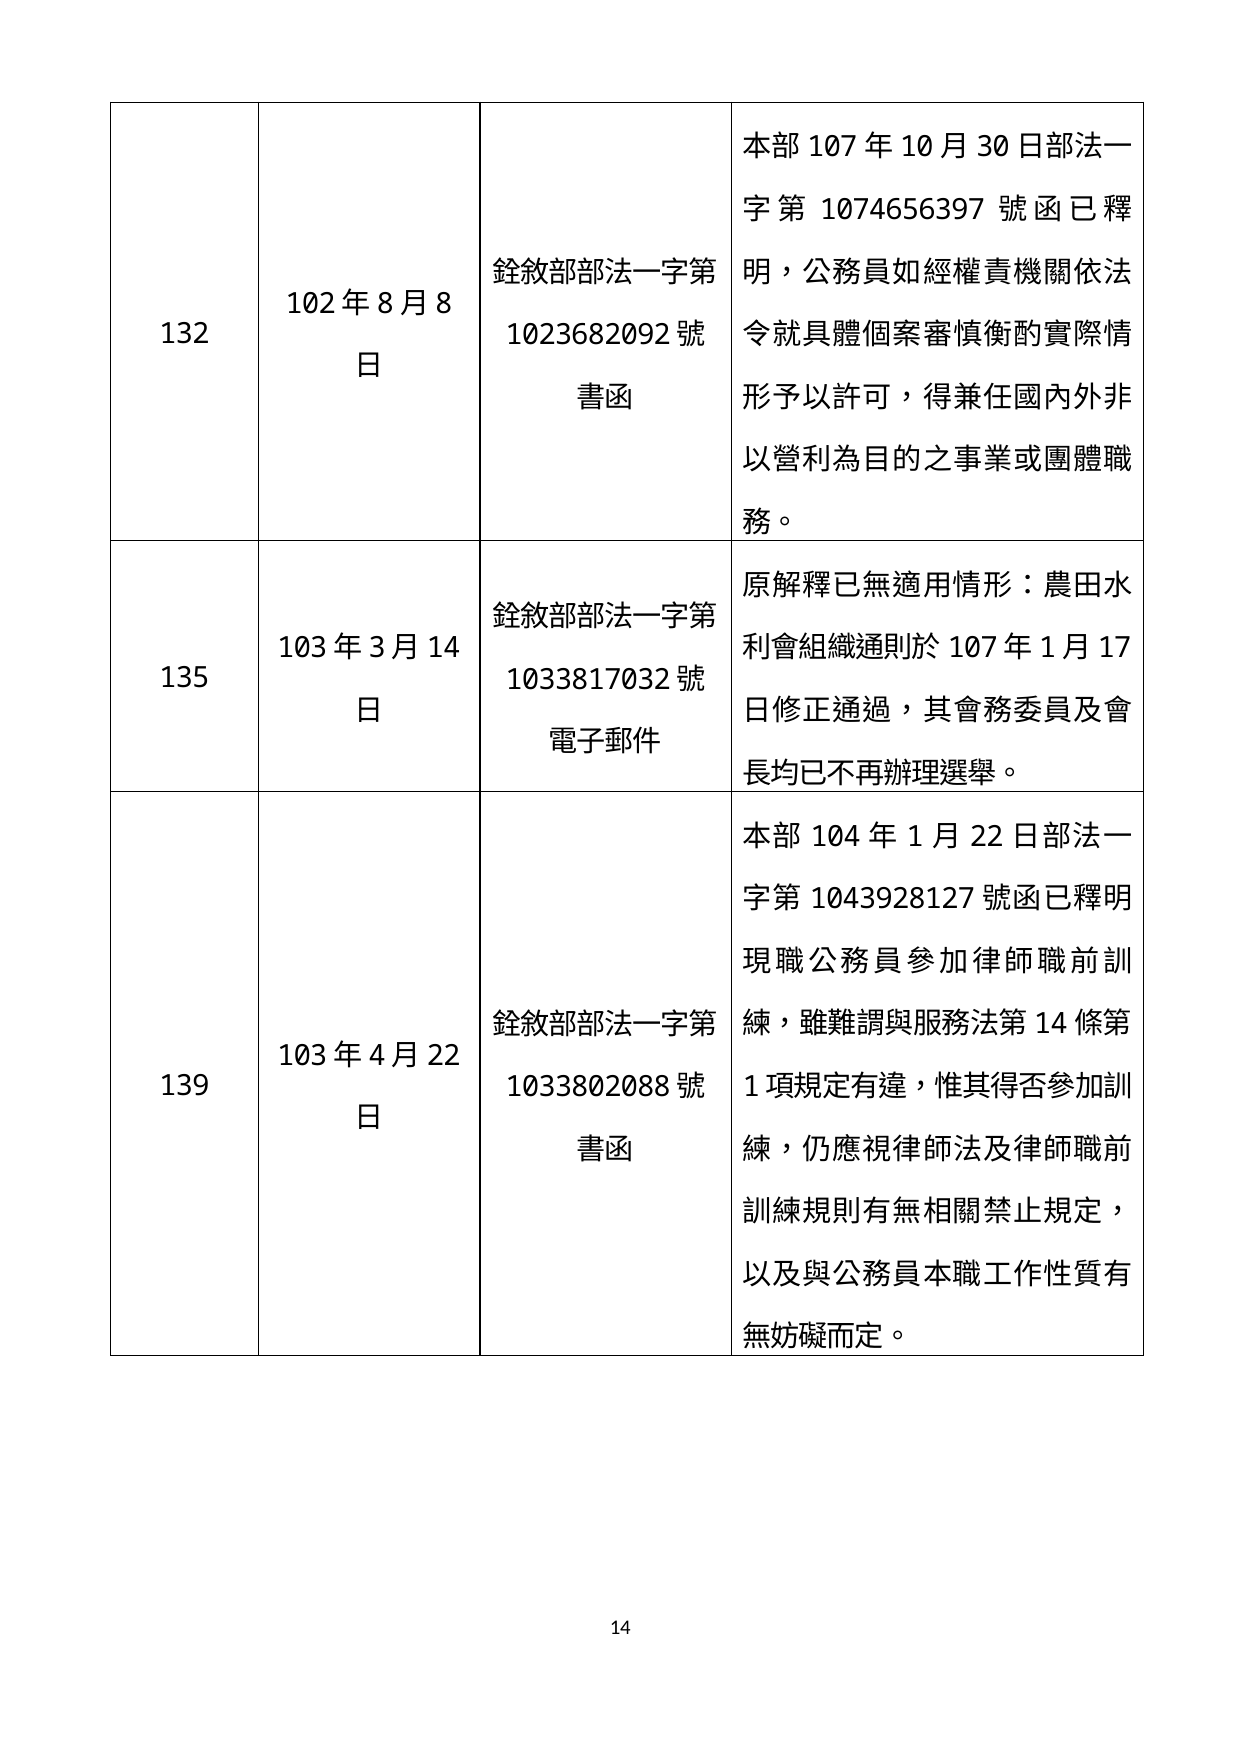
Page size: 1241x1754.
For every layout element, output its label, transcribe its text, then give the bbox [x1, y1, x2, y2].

table_cell 132 [111, 103, 258, 540]
table_cell 103年3月14日 [259, 541, 479, 791]
table_cell 本部107年10月30日部法一字第1074656397號函已釋明，公務員如經權責機關依法令就具體個案審慎衡酌實際情形予以許可，得兼任國內外非以營利為目的之事業或團體職務。 [732, 103, 1143, 540]
table_cell 135 [111, 541, 258, 791]
table_cell 103年4月22日 [259, 792, 479, 1355]
table_cell 102年8月8日 [259, 103, 479, 540]
table_cell 銓敘部部法一字第1033817032號電子郵件 [481, 541, 731, 791]
table_cell 銓敘部部法一字第1023682092號書函 [481, 103, 731, 540]
table_cell 139 [111, 792, 258, 1355]
table_cell 本部104年1月22日部法一字第1043928127號函已釋明現職公務員參加律師職前訓練，雖難謂與服務法第14條第1項規定有違，惟其得否參加訓練，仍應視律師法及律師職前訓練規則有無相關禁止規定，以及與公務員本職工作性質有無妨礙而定。 [732, 792, 1143, 1355]
table_cell 原解釋已無適用情形：農田水利會組織通則於107年1月17日修正通過，其會務委員及會長均已不再辦理選舉。 [732, 541, 1143, 791]
table_cell 銓敘部部法一字第1033802088號書函 [481, 792, 731, 1355]
